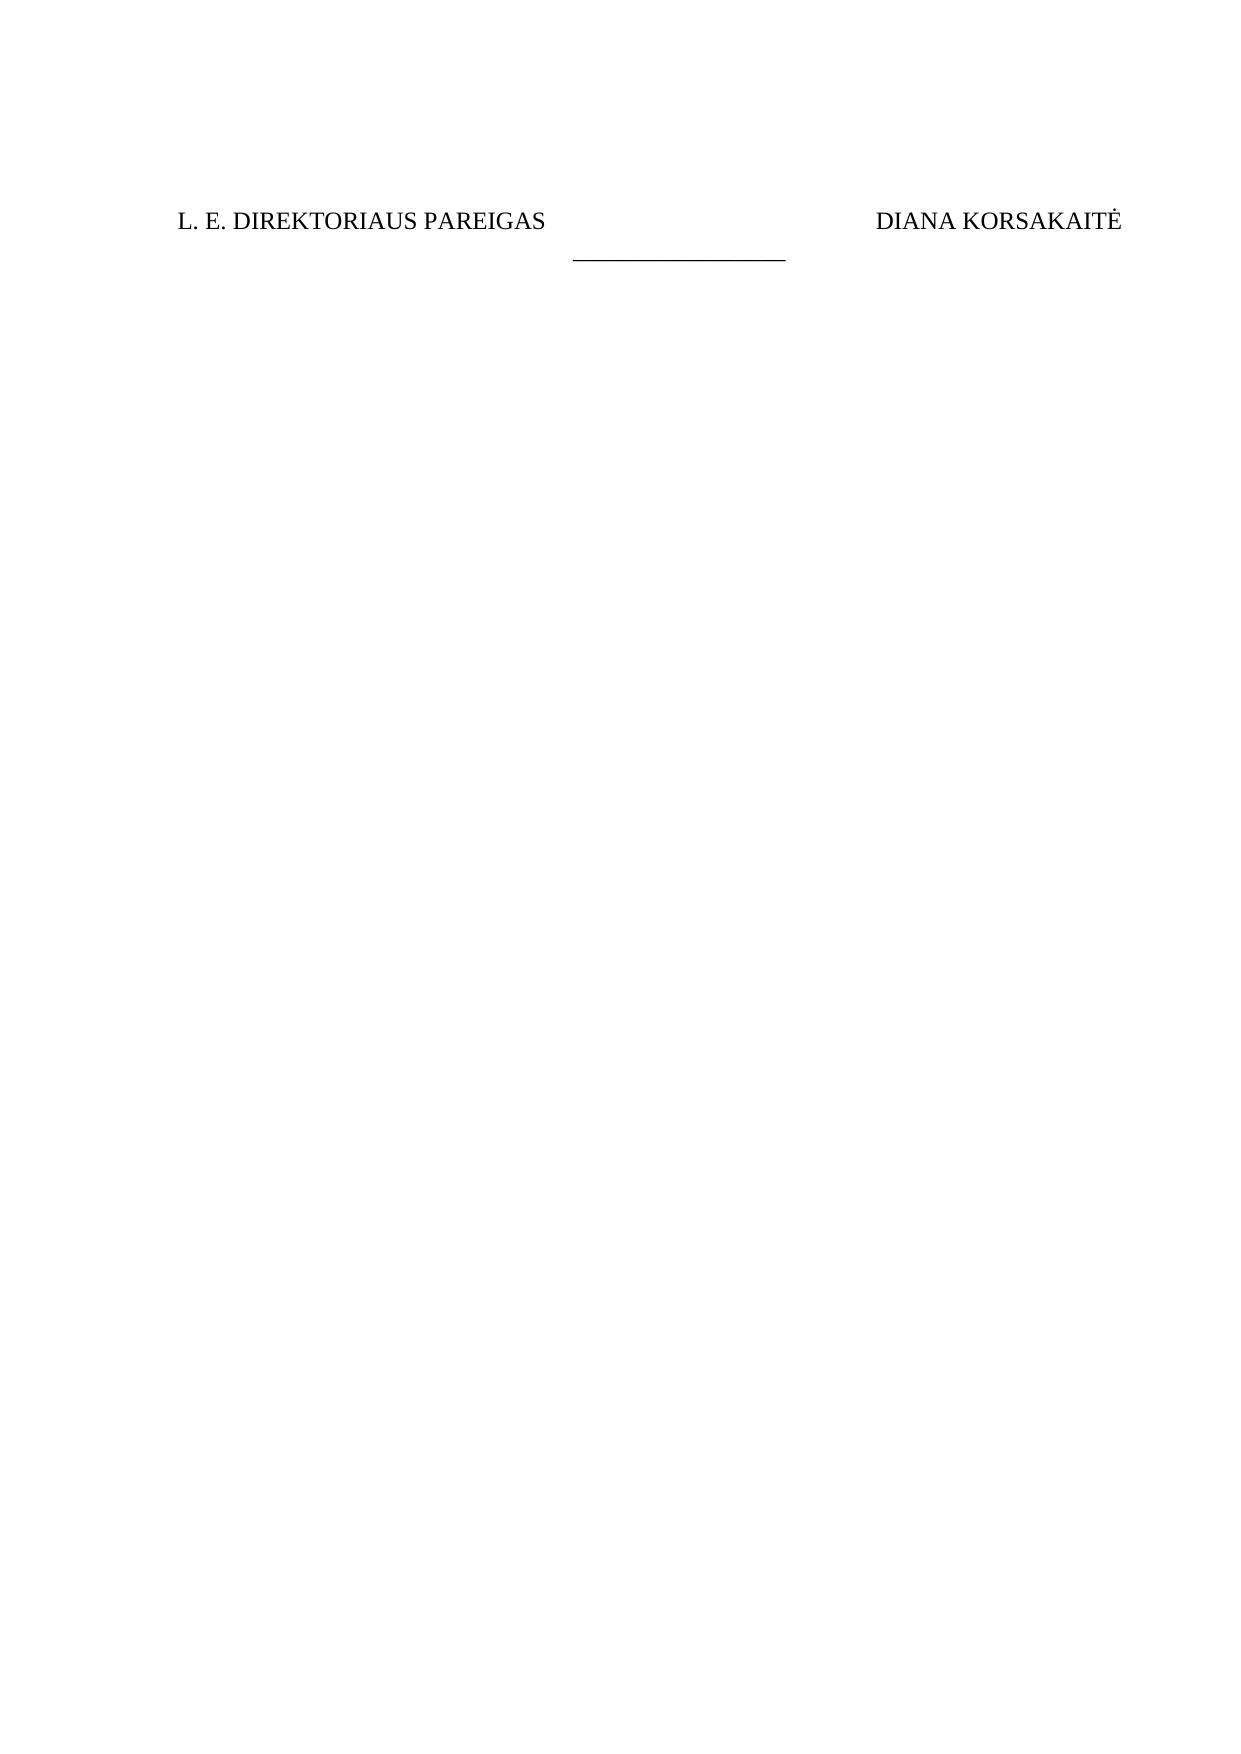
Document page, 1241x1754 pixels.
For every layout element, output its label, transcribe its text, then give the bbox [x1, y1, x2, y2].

text _________________ [177, 235, 1181, 263]
text L. E. DIREKTORIAUS PAREIGAS DIANA KORSAKAITĖ [177, 206, 1181, 235]
